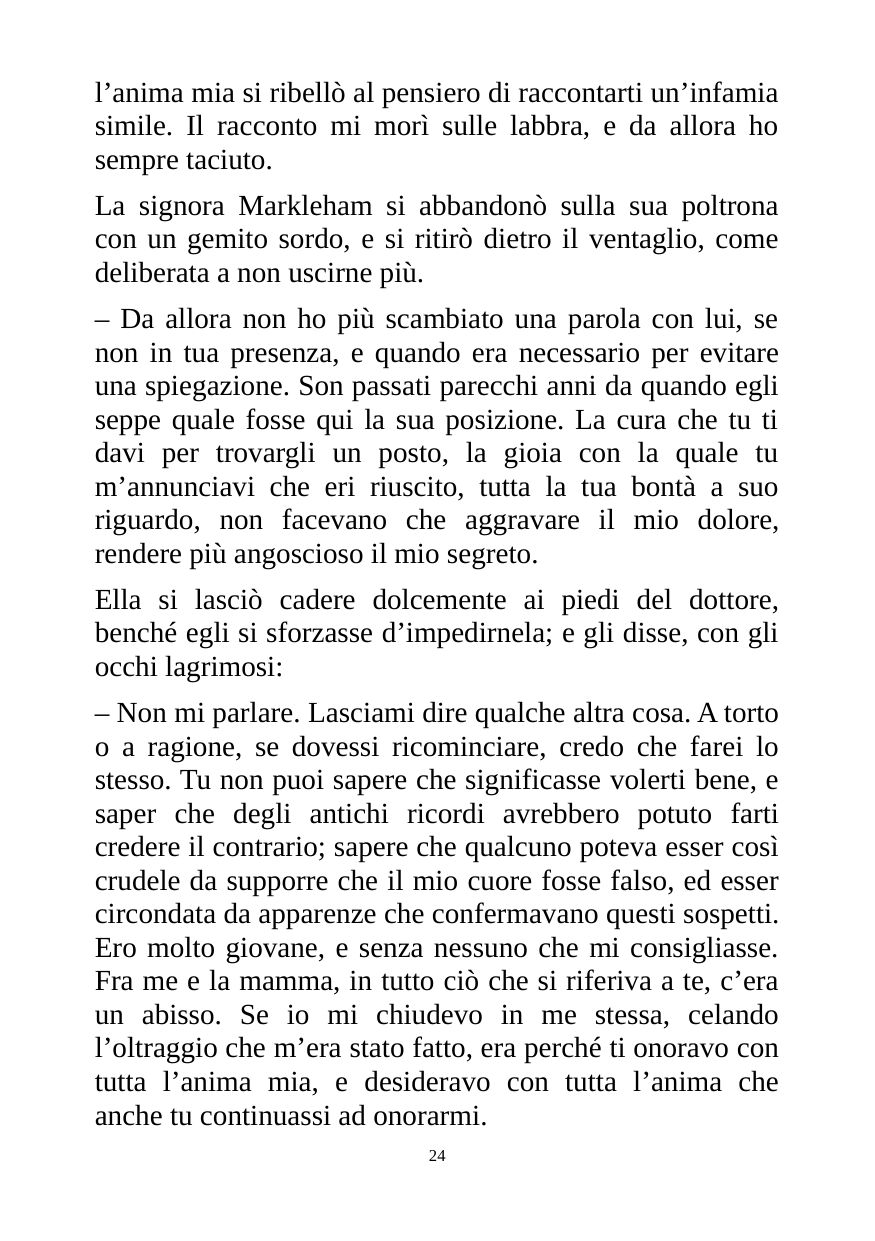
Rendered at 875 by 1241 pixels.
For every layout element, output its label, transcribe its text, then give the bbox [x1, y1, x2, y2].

text l’anima mia si ribellò al pensiero di raccontarti un’infamia simile. Il racconto mi morì sulle labbra, e da allora ho sempre taciuto. [94, 75, 779, 176]
text – Non mi parlare. Lasciami dire qualche altra cosa. A torto o a ragione, se dovessi ricominciare, credo che farei lo stesso. Tu non puoi sapere che significasse volerti bene, e saper che degli antichi ricordi avrebbero potuto farti credere il contrario; sapere che qualcuno poteva esser così crudele da supporre che il mio cuore fosse falso, ed esser circondata da apparenze che confermavano questi sospetti. Ero molto giovane, e senza nessuno che mi consigliasse. Fra me e la mamma, in tutto ciò che si riferiva a te, c’era un abisso. Se io mi chiudevo in me stessa, celando l’oltraggio che m’era stato fatto, era perché ti onoravo con tutta l’anima mia, e desideravo con tutta l’anima che anche tu continuassi ad onorarmi. [94, 695, 779, 1131]
text La signora Markleham si abbandonò sulla sua poltrona con un gemito sordo, e si ritirò dietro il ventaglio, come deliberata a non uscirne più. [94, 188, 779, 289]
text Ella si lasciò cadere dolcemente ai piedi del dottore, benché egli si sforzasse d’impedirnela; e gli disse, con gli occhi lagrimosi: [94, 582, 779, 683]
text – Da allora non ho più scambiato una parola con lui, se non in tua presenza, e quando era necessario per evitare una spiegazione. Son passati parecchi anni da quando egli seppe quale fosse qui la sua posizione. La cura che tu ti davi per trovargli un posto, la gioia con la quale tu m’annunciavi che eri riuscito, tutta la tua bontà a suo riguardo, non facevano che aggravare il mio dolore, rendere più angoscioso il mio segreto. [94, 301, 779, 569]
